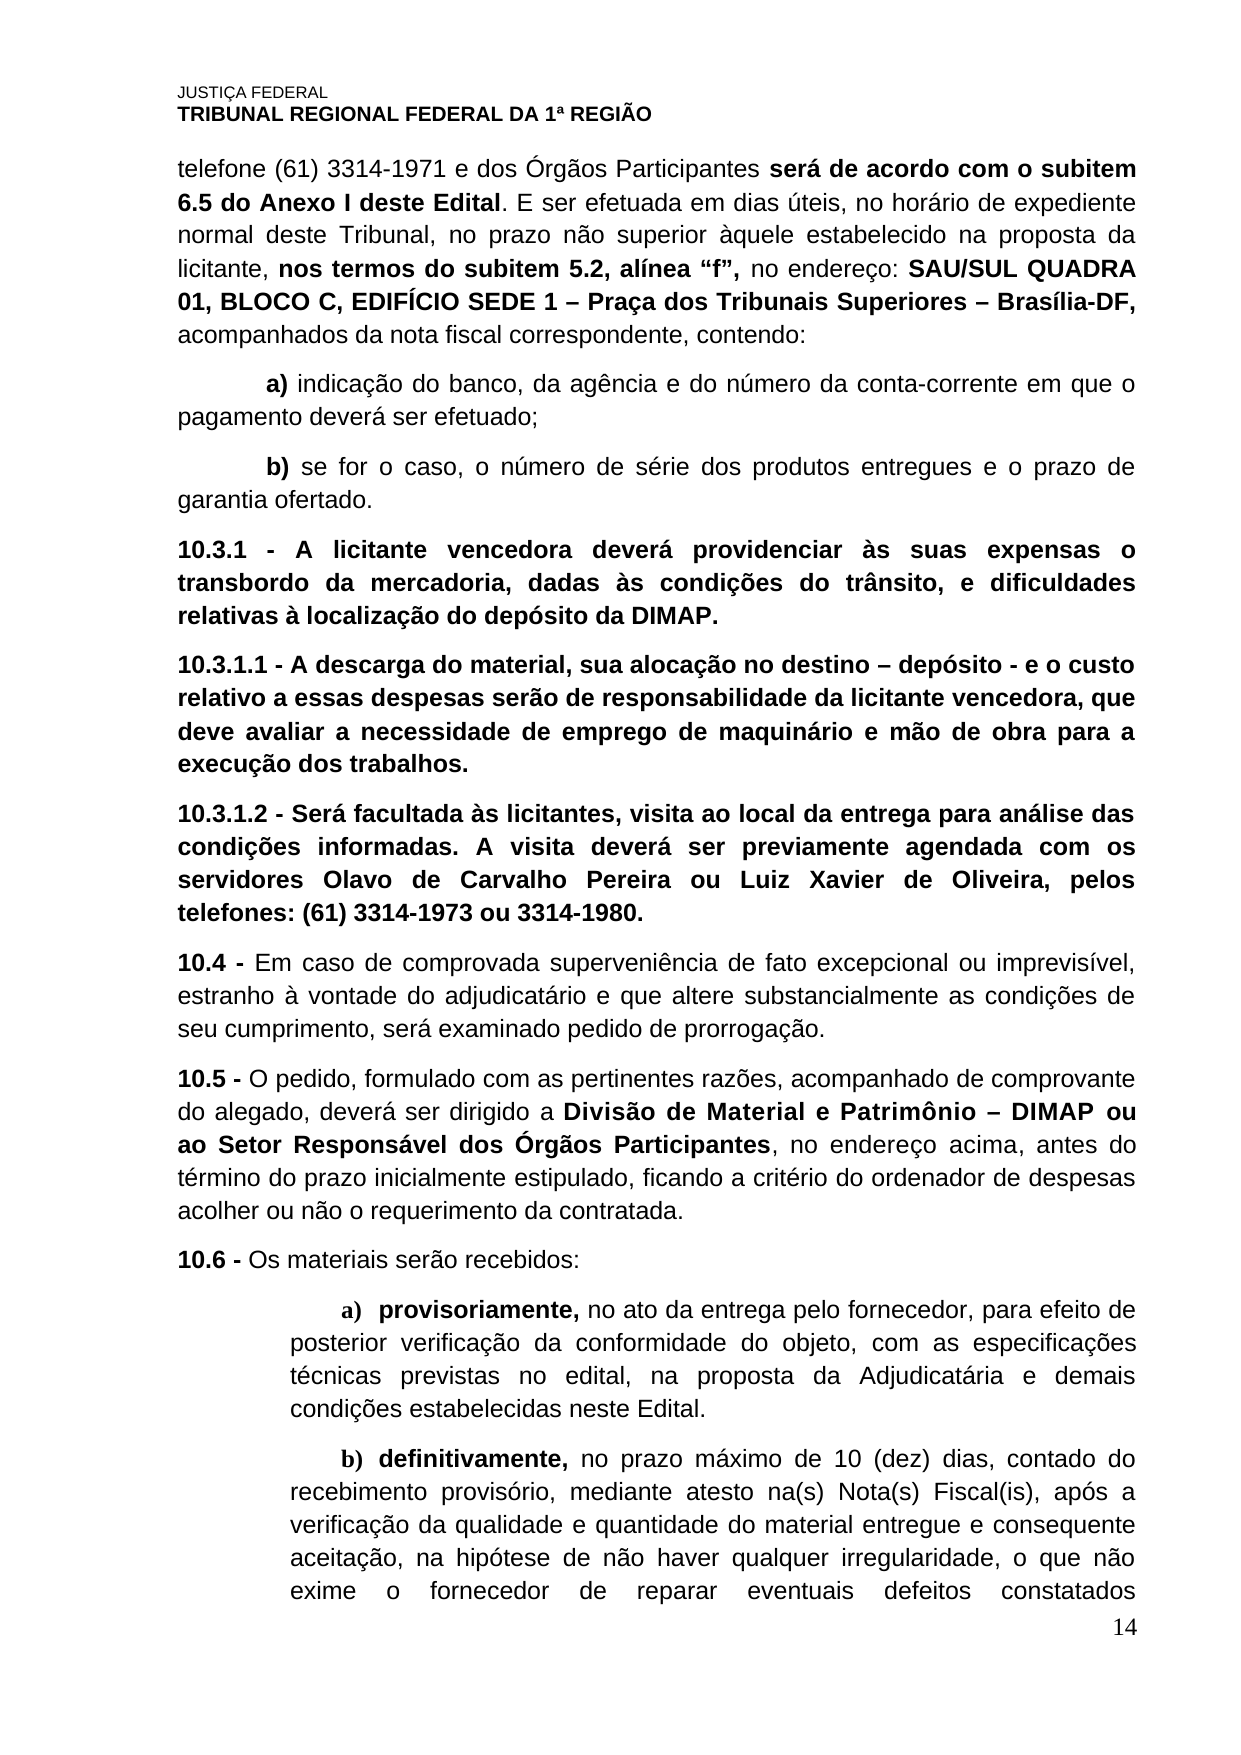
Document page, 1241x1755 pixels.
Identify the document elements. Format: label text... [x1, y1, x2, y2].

text 10.3.1 - A licitante vencedora deverá providenciar às suas expensas o transbordo da mercadoria, dadas às condições do trânsito, e dificuldades relativas à localização do depósito da DIMAP. [177, 535, 1137, 629]
text 10.3.1.2 - Será facultada às licitantes, visita ao local da entrega para análise das condições informadas. A visita deverá ser previamente agendada com os servidores Olavo de Carvalho Pereira ou Luiz Xavier de Oliveira, pelos telefones: (61) 3314-1973 ou 3314-1980. [985, 799, 1137, 927]
text 10.6 - Os materiais serão recebidos: [177, 1245, 308, 1274]
list provisoriamente, no ato da entrega pelo fornecedor, para efeito de posterior verificação da conformidade do objeto, com as especificações técnicas previstas no edital, na proposta da Adjudicatária e demais condições estabelecidas neste Edital. [252, 1295, 1137, 1423]
text b) se for o caso, o número de série dos produtos entregues e o prazo de garantia ofertado. [177, 452, 1137, 514]
list definitivamente, no prazo máximo de 10 (dez) dias, contado do recebimento provisório, mediante atesto na(s) Nota(s) Fiscal(is), após a verificação da qualidade e quantidade do material entregue e consequente aceitação, na hipótese de não haver qualquer irregularidade, o que não exime o fornecedor de reparar eventuais defeitos constatados [252, 1444, 1137, 1605]
text 10.4 - Em caso de comprovada superveniência de fato excepcional ou imprevisível, estranho à vontade do adjudicatário e que altere substancialmente as condições de seu cumprimento, será examinado pedido de prorrogação. [985, 948, 1137, 1043]
text 10.5 - O pedido, formulado com as pertinentes razões, acompanhado de comprovante do alegado, deverá ser dirigido a Divisão de Material e Patrimônio – DIMAP ou ao Setor Responsável dos Órgãos Participantes, no endereço acima, antes do término do prazo inicialmente estipulado, ficando a critério do ordenador de despesas acolher ou não o requerimento da contratada. [985, 1064, 1137, 1224]
text telefone (61) 3314-1971 e dos Órgãos Participantes será de acordo com o subitem 6.5 do Anexo I deste Edital. E ser efetuada em dias úteis, no horário de expediente normal deste Tribunal, no prazo não superior àquele estabelecido na proposta da licitante, nos termos do subitem 5.2, alínea “f”, no endereço: SAU/SUL QUADRA 01, BLOCO C, EDIFÍCIO SEDE 1 – Praça dos Tribunais Superiores – Brasília-DF, acompanhados da nota fiscal correspondente, contendo: [177, 154, 1137, 348]
text 10.3.1.2 - Será facultada às licitantes, visita ao local da entrega para análise das condições informadas. A visita deverá ser previamente agendada com os servidores Olavo de Carvalho Pereira ou Luiz Xavier de Oliveira, pelos telefones: (61) 3314-1973 ou 3314-1980. [177, 799, 308, 927]
text 10.5 - O pedido, formulado com as pertinentes razões, acompanhado de comprovante do alegado, deverá ser dirigido a Divisão de Material e Patrimônio – DIMAP ou ao Setor Responsável dos Órgãos Participantes, no endereço acima, antes do término do prazo inicialmente estipulado, ficando a critério do ordenador de despesas acolher ou não o requerimento da contratada. [177, 1064, 308, 1224]
text 10.6 - Os materiais serão recebidos: [985, 1245, 1137, 1274]
text a) indicação do banco, da agência e do número da conta-corrente em que o pagamento deverá ser efetuado; [177, 369, 1137, 431]
text 10.3.1.1 - A descarga do material, sua alocação no destino – depósito - e o custo relativo a essas despesas serão de responsabilidade da licitante vencedora, que deve avaliar a necessidade de emprego de maquinário e mão de obra para a execução dos trabalhos. [177, 650, 308, 778]
text 10.4 - Em caso de comprovada superveniência de fato excepcional ou imprevisível, estranho à vontade do adjudicatário e que altere substancialmente as condições de seu cumprimento, será examinado pedido de prorrogação. [177, 948, 308, 1043]
text 10.3.1.1 - A descarga do material, sua alocação no destino – depósito - e o custo relativo a essas despesas serão de responsabilidade da licitante vencedora, que deve avaliar a necessidade de emprego de maquinário e mão de obra para a execução dos trabalhos. [985, 650, 1137, 778]
